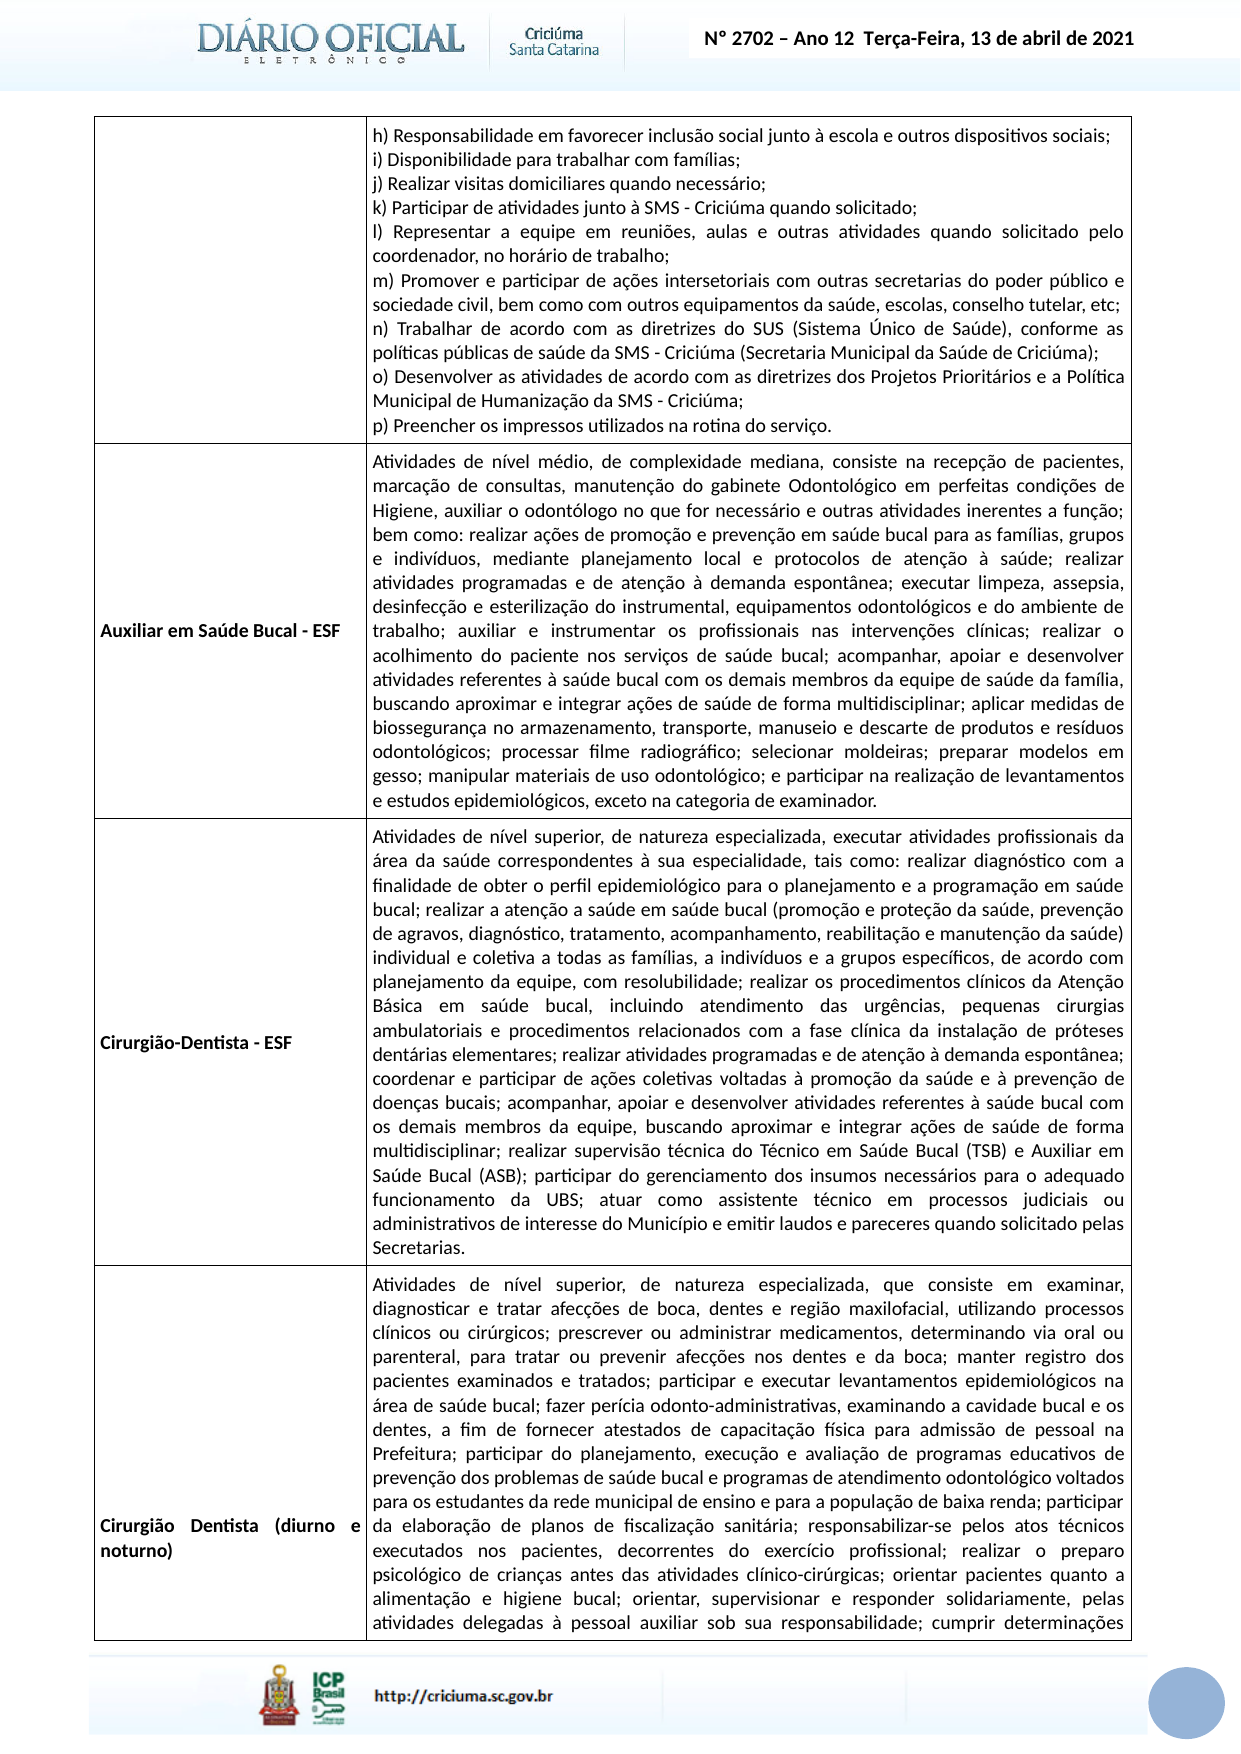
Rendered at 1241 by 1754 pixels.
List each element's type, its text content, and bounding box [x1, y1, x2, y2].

table_cell Atividades de nível superior, de natureza especializada, executar atividades profissionais da área da saúde correspondentes à sua especialidade, tais como: realizar diagnóstico com a finalidade de obter o perfil epidemiológico para o planejamento e a programação em saúde bucal; realizar a atenção a saúde em saúde bucal (promoção e proteção da saúde, prevenção de agravos, diagnóstico, tratamento, acompanhamento, reabilitação e manutenção da saúde) individual e coletiva a todas as famílias, a indivíduos e a grupos específicos, de acordo com planejamento da equipe, com resolubilidade; realizar os procedimentos clínicos da Atenção Básica em saúde bucal, incluindo atendimento das urgências, pequenas cirurgias ambulatoriais e procedimentos relacionados com a fase clínica da instalação de próteses dentárias elementares; realizar atividades programadas e de atenção à demanda espontânea; coordenar e participar de ações coletivas voltadas à promoção da saúde e à prevenção de doenças bucais; acompanhar, apoiar e desenvolver atividades referentes à saúde bucal com os demais membros da equipe, buscando aproximar e integrar ações de saúde de forma multidisciplinar; realizar supervisão técnica do Técnico em Saúde Bucal (TSB) e Auxiliar em Saúde Bucal (ASB); participar do gerenciamento dos insumos necessários para o adequado funcionamento da UBS; atuar como assistente técnico em processos judiciais ou administrativos de interesse do Município e emitir laudos e pareceres quando solicitado pelas Secretarias. [367, 819, 1131, 1265]
table_cell h) Responsabilidade em favorecer inclusão social junto à escola e outros dispositivos sociais; i) Disponibilidade para trabalhar com famílias; j) Realizar visitas domiciliares quando necessário; k) Participar de atividades junto à SMS - Criciúma quando solicitado; l) Representar a equipe em reuniões, aulas e outras atividades quando solicitado pelo coordenador, no horário de trabalho; m) Promover e participar de ações intersetoriais com outras secretarias do poder público e sociedade civil, bem como com outros equipamentos da saúde, escolas, conselho tutelar, etc; n) Trabalhar de acordo com as diretrizes do SUS (Sistema Único de Saúde), conforme as políticas públicas de saúde da SMS - Criciúma (Secretaria Municipal da Saúde de Criciúma); o) Desenvolver as atividades de acordo com as diretrizes dos Projetos Prioritários e a Política Municipal de Humanização da SMS - Criciúma; p) Preencher os impressos utilizados na rotina do serviço. [367, 117, 1131, 443]
table_cell Atividades de nível superior, de natureza especializada, que consiste em examinar, diagnosticar e tratar afecções de boca, dentes e região maxilofacial, utilizando processos clínicos ou cirúrgicos; prescrever ou administrar medicamentos, determinando via oral ou parenteral, para tratar ou prevenir afecções nos dentes e da boca; manter registro dos pacientes examinados e tratados; participar e executar levantamentos epidemiológicos na área de saúde bucal; fazer perícia odonto-administrativas, examinando a cavidade bucal e os dentes, a fim de fornecer atestados de capacitação física para admissão de pessoal na Prefeitura; participar do planejamento, execução e avaliação de programas educativos de prevenção dos problemas de saúde bucal e programas de atendimento odontológico voltados para os estudantes da rede municipal de ensino e para a população de baixa renda; participar da elaboração de planos de fiscalização sanitária; responsabilizar-se pelos atos técnicos executados nos pacientes, decorrentes do exercício profissional; realizar o preparo psicológico de crianças antes das atividades clínico-cirúrgicas; orientar pacientes quanto a alimentação e higiene bucal; orientar, supervisionar e responder solidariamente, pelas atividades delegadas à pessoal auxiliar sob sua responsabilidade; cumprir determinações [367, 1266, 1131, 1640]
table_cell Cirurgião-Dentista - ESF [95, 819, 366, 1265]
table_cell Auxiliar em Saúde Bucal - ESF [95, 444, 366, 818]
table_cell [95, 117, 366, 443]
table_cell Cirurgião Dentista (diurno e noturno) [95, 1266, 366, 1640]
table_cell Atividades de nível médio, de complexidade mediana, consiste na recepção de pacientes, marcação de consultas, manutenção do gabinete Odontológico em perfeitas condições de Higiene, auxiliar o odontólogo no que for necessário e outras atividades inerentes a função; bem como: realizar ações de promoção e prevenção em saúde bucal para as famílias, grupos e indivíduos, mediante planejamento local e protocolos de atenção à saúde; realizar atividades programadas e de atenção à demanda espontânea; executar limpeza, assepsia, desinfecção e esterilização do instrumental, equipamentos odontológicos e do ambiente de trabalho; auxiliar e instrumentar os profissionais nas intervenções clínicas; realizar o acolhimento do paciente nos serviços de saúde bucal; acompanhar, apoiar e desenvolver atividades referentes à saúde bucal com os demais membros da equipe de saúde da família, buscando aproximar e integrar ações de saúde de forma multidisciplinar; aplicar medidas de biossegurança no armazenamento, transporte, manuseio e descarte de produtos e resíduos odontológicos; processar filme radiográfico; selecionar moldeiras; preparar modelos em gesso; manipular materiais de uso odontológico; e participar na realização de levantamentos e estudos epidemiológicos, exceto na categoria de examinador. [367, 444, 1131, 818]
